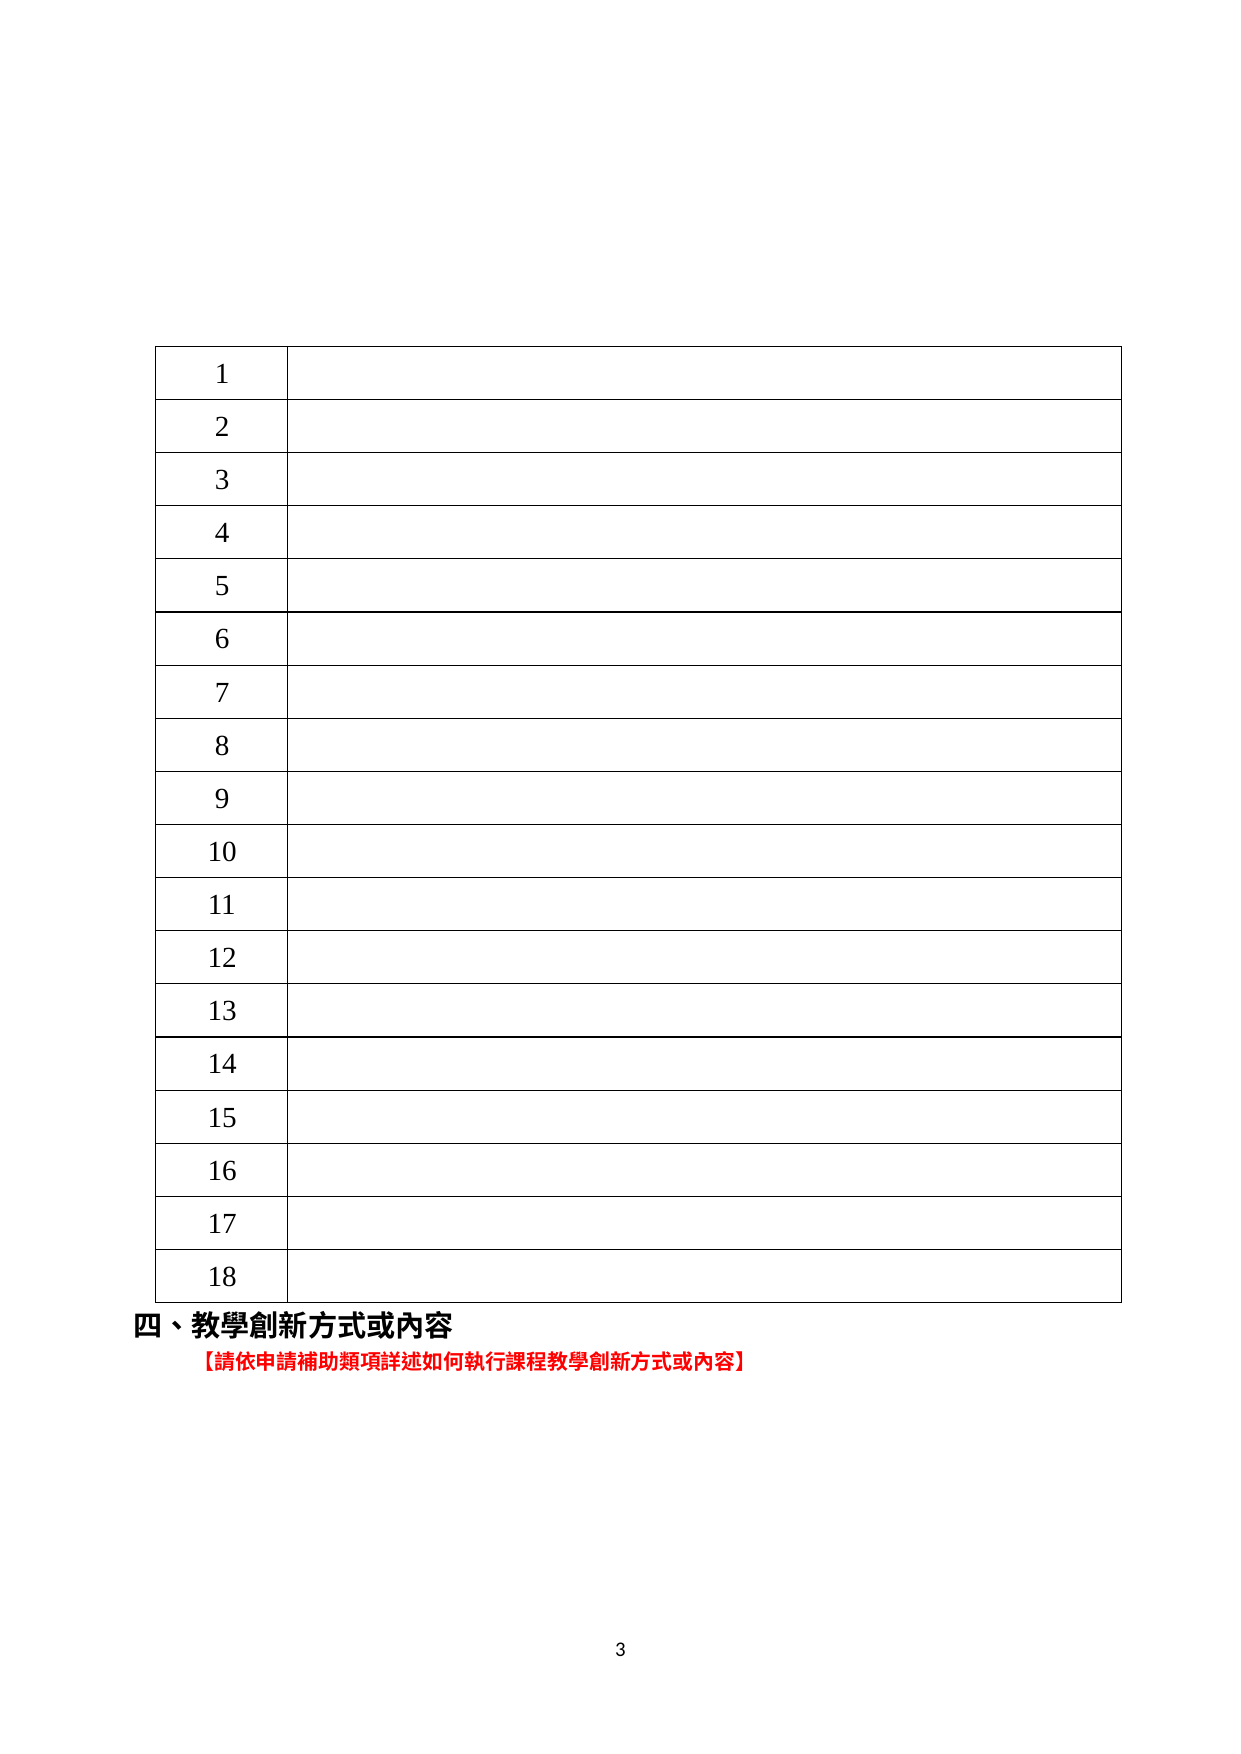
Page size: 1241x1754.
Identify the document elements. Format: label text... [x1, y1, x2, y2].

table_cell [288, 559, 1121, 611]
table_cell [288, 400, 1121, 452]
table_cell 15 [156, 1091, 287, 1143]
table_cell 17 [156, 1197, 287, 1249]
text 四、教學創新方式或內容 [133, 1303, 1122, 1345]
text 【請依申請補助類項詳述如何執行課程教學創新方式或內容】 [193, 1345, 1122, 1376]
table_cell [288, 666, 1121, 718]
table_cell 12 [156, 931, 287, 983]
table_cell [288, 613, 1121, 664]
table_cell [288, 878, 1121, 930]
table_cell [288, 825, 1121, 877]
table_cell [288, 1091, 1121, 1143]
table_cell 13 [156, 984, 287, 1036]
table_cell [288, 984, 1121, 1036]
table_cell [288, 1197, 1121, 1249]
table_cell [288, 719, 1121, 771]
table_cell [288, 772, 1121, 824]
table_cell [288, 506, 1121, 558]
table_cell 16 [156, 1144, 287, 1196]
table_cell 14 [156, 1038, 287, 1089]
table_cell 5 [156, 559, 287, 611]
table_cell [288, 1038, 1121, 1089]
table_cell [288, 453, 1121, 505]
table_cell 18 [156, 1250, 287, 1302]
table_cell [288, 1250, 1121, 1302]
table_cell 4 [156, 506, 287, 558]
table_cell 9 [156, 772, 287, 824]
table_cell 10 [156, 825, 287, 877]
table_cell [288, 347, 1121, 399]
table_cell 6 [156, 613, 287, 664]
table_cell 1 [156, 347, 287, 399]
table_cell 3 [156, 453, 287, 505]
table_cell 7 [156, 666, 287, 718]
table_cell [288, 1144, 1121, 1196]
table_cell 2 [156, 400, 287, 452]
table_cell 8 [156, 719, 287, 771]
table_cell 11 [156, 878, 287, 930]
table_cell [288, 931, 1121, 983]
